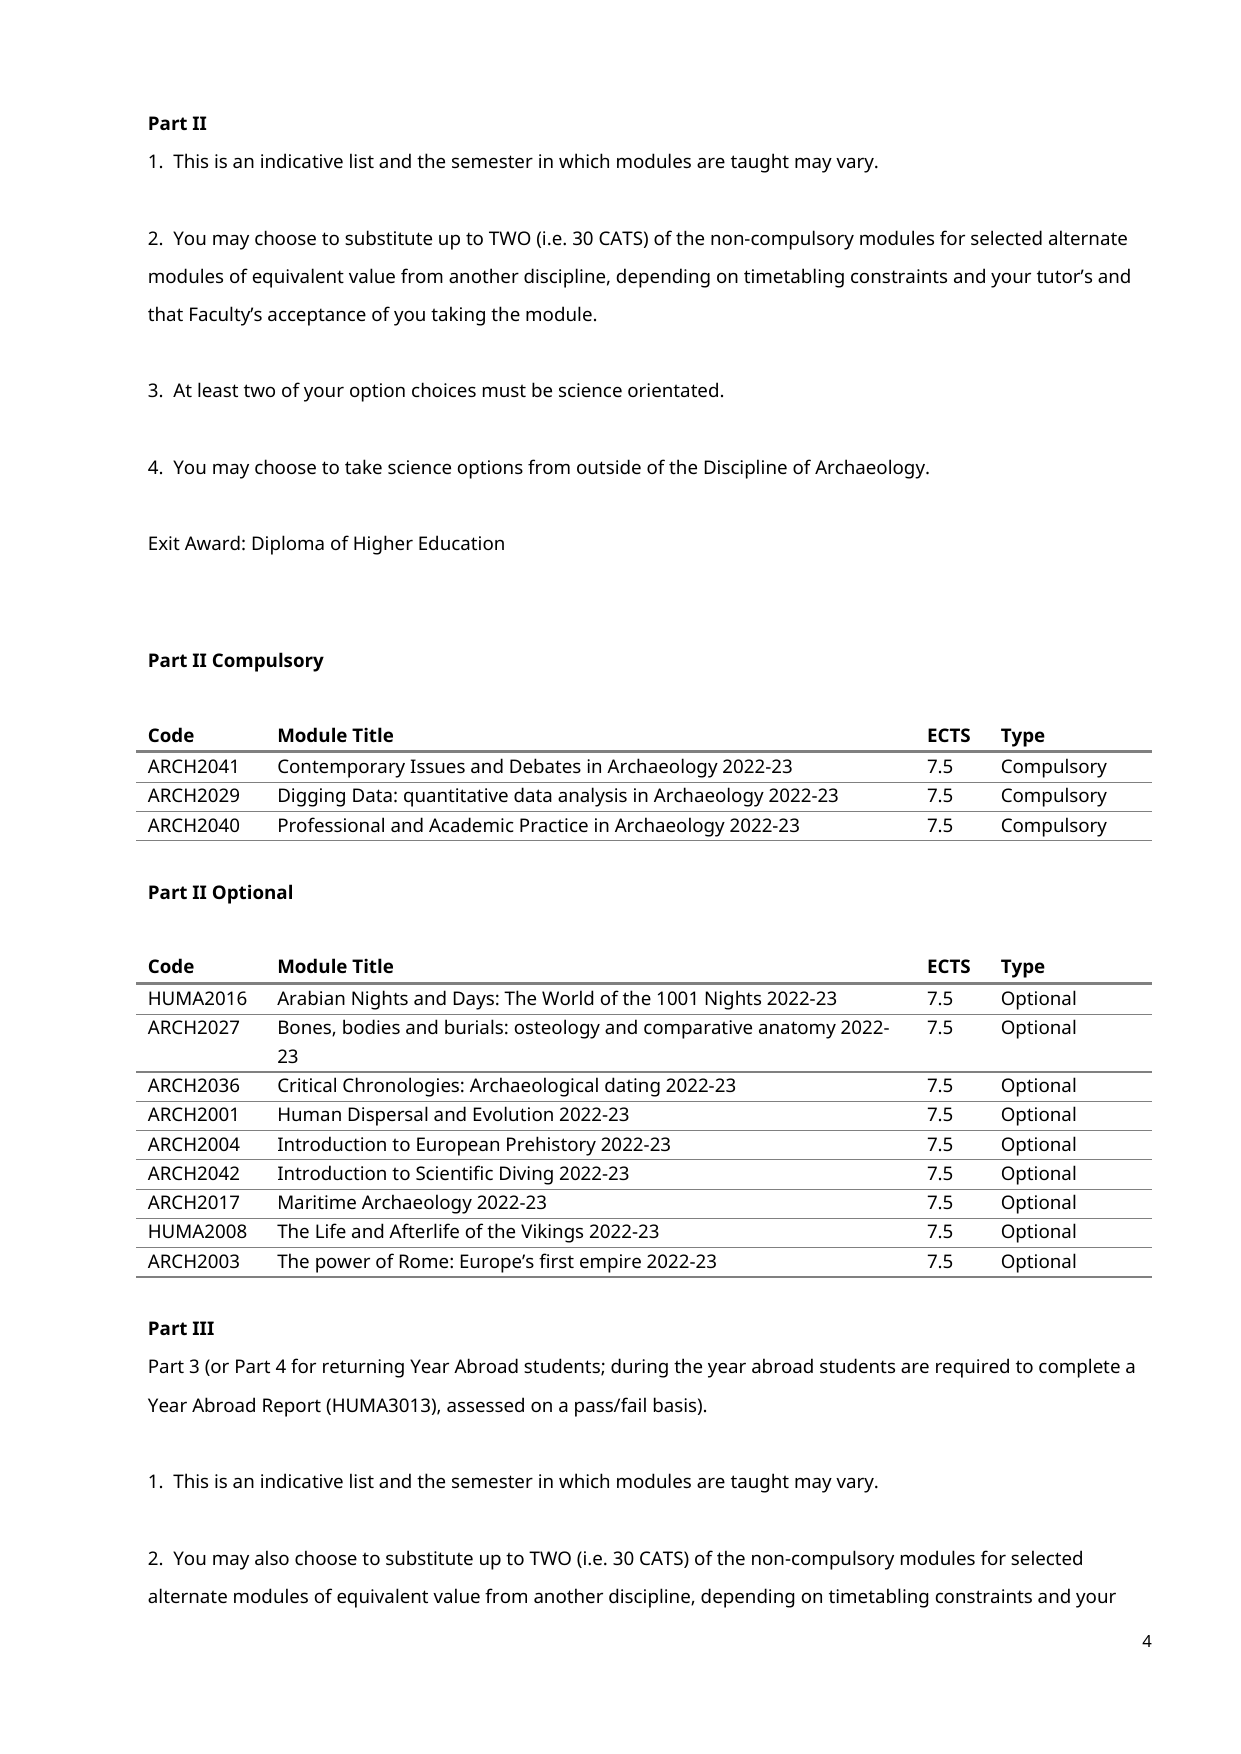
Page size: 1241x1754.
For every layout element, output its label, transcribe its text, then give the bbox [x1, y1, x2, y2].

table_cell Maritime Archaeology 2022-23 [266, 1190, 916, 1218]
table_cell ARCH2001 [136, 1102, 266, 1130]
table_cell Optional [989, 1073, 1152, 1101]
table_cell Code [136, 722, 266, 750]
table_cell Type [989, 954, 1152, 982]
table_cell Optional [989, 985, 1152, 1013]
table_cell 7.5 [916, 783, 989, 811]
table_cell Optional [989, 1102, 1152, 1130]
table_cell Optional [989, 1015, 1152, 1071]
table_cell Module Title [266, 954, 916, 982]
table_cell Part III Part 3 (or Part 4 for returning Year Abroad students; during the year abroad students are required to complete a Year Abroad Report (HUMA3013), assessed on a pass/fail basis). 1. This is an indicative list and the semester in which modules are taught may vary. 2. You may also choose to substitute up to TWO (i.e. 30 CATS) of the non-compulsory modules for selected alternate modules of equivalent value from another discipline, depending on timetabling constraints and your [136, 1278, 1152, 1609]
table_cell HUMA2016 [136, 985, 266, 1013]
table_cell 7.5 [916, 1015, 989, 1071]
table_cell Compulsory [989, 783, 1152, 811]
table_cell Optional [989, 1190, 1152, 1218]
table_cell 7.5 [916, 812, 989, 840]
table_cell Optional [989, 1160, 1152, 1188]
table_cell HUMA2008 [136, 1219, 266, 1247]
table_cell The Life and Afterlife of the Vikings 2022-23 [266, 1219, 916, 1247]
table_cell Module Title [266, 722, 916, 750]
table_cell Code [136, 954, 266, 982]
table_cell 7.5 [916, 1102, 989, 1130]
table_cell Introduction to European Prehistory 2022-23 [266, 1131, 916, 1159]
table_cell 7.5 [916, 1131, 989, 1159]
table_cell 7.5 [916, 1219, 989, 1247]
table_cell Digging Data: quantitative data analysis in Archaeology 2022-23 [266, 783, 916, 811]
table_cell ARCH2017 [136, 1190, 266, 1218]
table_cell Compulsory [989, 753, 1152, 782]
table_cell 7.5 [916, 1160, 989, 1188]
table_cell ARCH2041 [136, 753, 266, 782]
table_cell Compulsory [989, 812, 1152, 840]
table_cell 7.5 [916, 753, 989, 782]
table_cell Type [989, 722, 1152, 750]
table_cell Part II 1. This is an indicative list and the semester in which modules are taught may vary. 2. You may choose to substitute up to TWO (i.e. 30 CATS) of the non-compulsory modules for selected alternate modules of equivalent value from another discipline, depending on timetabling constraints and your tutor’s and that Faculty’s acceptance of you taking the module. 3. At least two of your option choices must be science orientated. 4. You may choose to take science options from outside of the Discipline of Archaeology. Exit Award: Diploma of Higher Education [136, 71, 1152, 609]
table_cell Optional [989, 1248, 1152, 1276]
table_cell ECTS [916, 954, 989, 982]
table_cell Part II Optional [136, 841, 1152, 954]
table_cell Part II Compulsory [136, 609, 1152, 722]
table_cell The power of Rome: Europe’s first empire 2022-23 [266, 1248, 916, 1276]
table_cell 7.5 [916, 1073, 989, 1101]
table_cell ARCH2003 [136, 1248, 266, 1276]
table_cell Arabian Nights and Days: The World of the 1001 Nights 2022-23 [266, 985, 916, 1013]
table_cell ARCH2004 [136, 1131, 266, 1159]
table_cell Human Dispersal and Evolution 2022-23 [266, 1102, 916, 1130]
table_cell ARCH2027 [136, 1015, 266, 1071]
table_cell ARCH2029 [136, 783, 266, 811]
table_cell ARCH2042 [136, 1160, 266, 1188]
table_cell ECTS [916, 722, 989, 750]
table_cell Contemporary Issues and Debates in Archaeology 2022-23 [266, 753, 916, 782]
table_cell 7.5 [916, 985, 989, 1013]
table_cell ARCH2036 [136, 1073, 266, 1101]
table_cell Optional [989, 1131, 1152, 1159]
table_cell Critical Chronologies: Archaeological dating 2022-23 [266, 1073, 916, 1101]
table_cell 7.5 [916, 1190, 989, 1218]
table_cell 7.5 [916, 1248, 989, 1276]
table_cell ARCH2040 [136, 812, 266, 840]
table_cell Professional and Academic Practice in Archaeology 2022-23 [266, 812, 916, 840]
table_cell Bones, bodies and burials: osteology and comparative anatomy 2022-23 [266, 1015, 916, 1071]
table_cell Optional [989, 1219, 1152, 1247]
table_cell Introduction to Scientific Diving 2022-23 [266, 1160, 916, 1188]
